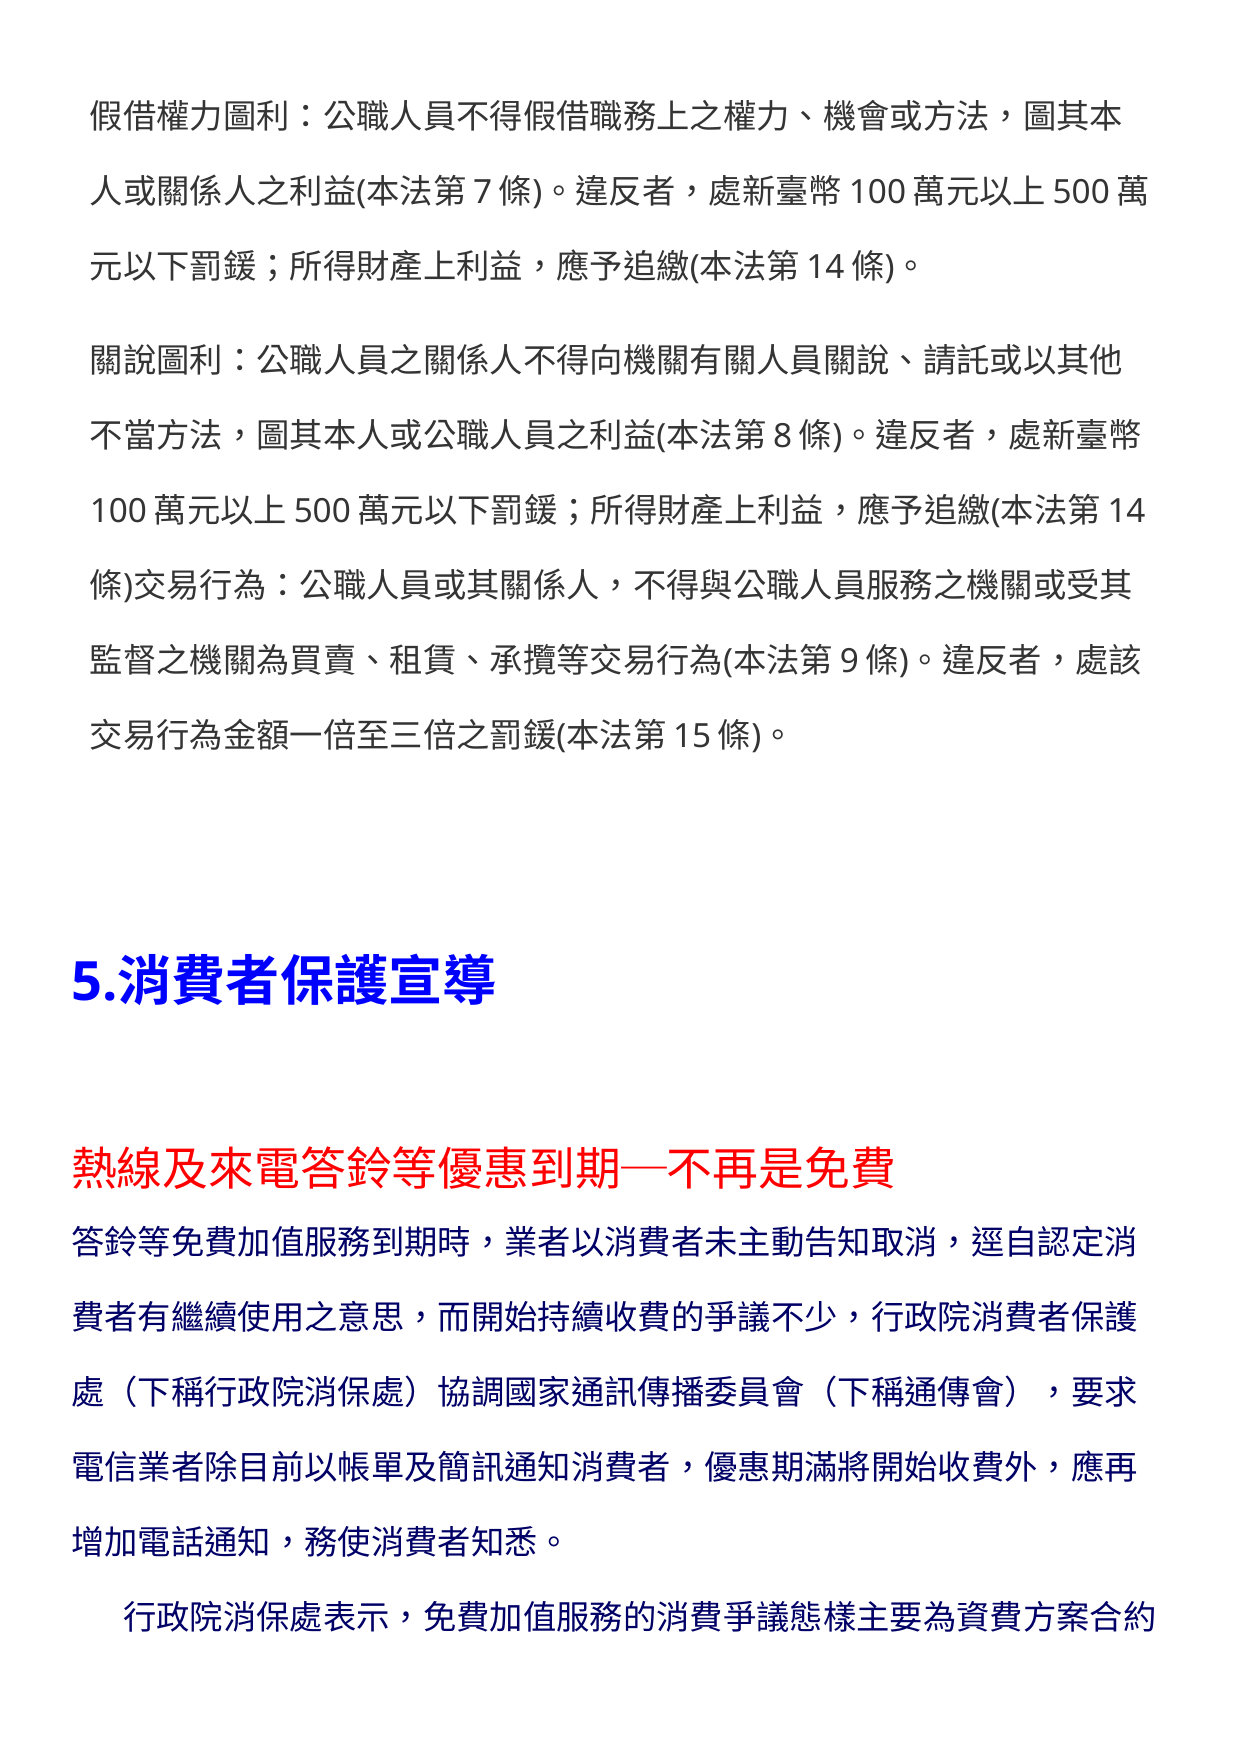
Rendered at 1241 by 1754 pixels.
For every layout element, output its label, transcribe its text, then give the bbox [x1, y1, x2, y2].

text 答鈴等免費加值服務到期時，業者以消費者未主動告知取消，逕自認定消費者有繼續使用之意思，而開始持續收費的爭議不少，行政院消費者保護處（下稱行政院消保處）協調國家通訊傳播委員會（下稱通傳會），要求電信業者除目前以帳單及簡訊通知消費者，優惠期滿將開始收費外，應再增加電話通知，務使消費者知悉。 [71, 1196, 1169, 1571]
text 5.消費者保護宣導 [71, 914, 1169, 1027]
text 行政院消保處表示，免費加值服務的消費爭議態樣主要為資費方案合約 [71, 1571, 1169, 1646]
text 關說圖利：公職人員之關係人不得向機關有關人員關說、請託或以其他不當方法，圖其本人或公職人員之利益(本法第8條)。違反者，處新臺幣100萬元以上500萬元以下罰鍰；所得財產上利益，應予追繳(本法第14條)交易行為：公職人員或其關係人，不得與公職人員服務之機關或受其監督之機關為買賣、租賃、承攬等交易行為(本法第9條)。違反者，處該交易行為金額一倍至三倍之罰鍰(本法第15條)。 [89, 314, 1151, 764]
text 假借權力圖利：公職人員不得假借職務上之權力、機會或方法，圖其本人或關係人之利益(本法第7條)。違反者，處新臺幣100萬元以上500萬元以下罰鍰；所得財產上利益，應予追繳(本法第14條)。 [89, 71, 1151, 296]
text 熱線及來電答鈴等優惠到期─不再是免費 [71, 1121, 1169, 1196]
